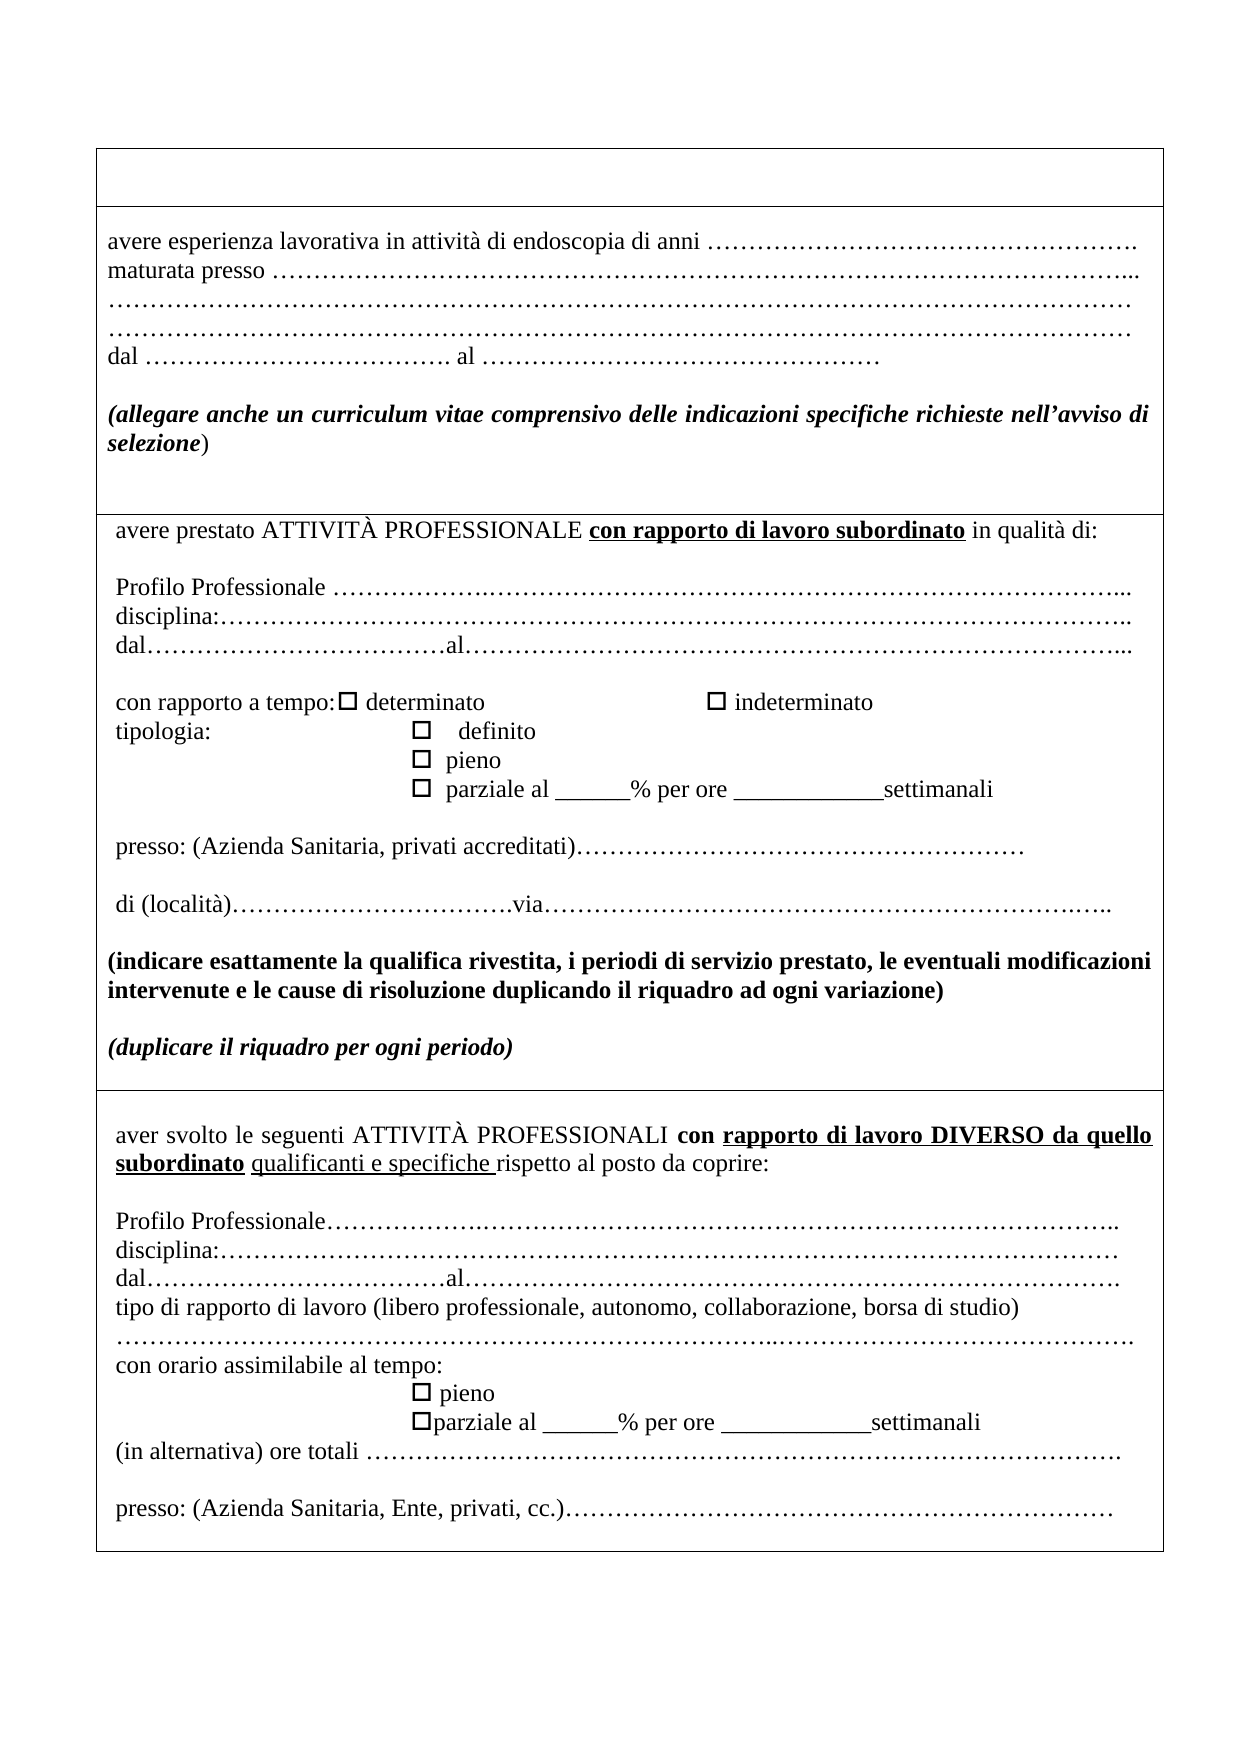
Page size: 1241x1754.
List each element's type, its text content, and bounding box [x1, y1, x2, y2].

table_cell [73, 514, 96, 1090]
table_cell aver svolto le seguenti ATTIVITÀ PROFESSIONALI con rapporto di lavoro DIVERSO da quello subordinato qualificanti e specifiche rispetto al posto da coprire: Profilo Professionale……………….………………………………………………………………….. disciplina:……………………………………………………………………………………………… dal………………………………al……………………………………………………………………. tipo di rapporto di lavoro (libero professionale, autonomo, collaborazione, borsa di studio) ……………………………………………………………………..……………………………………. con orario assimilabile al tempo:  pieno parziale al ______% per ore ____________settimanali (in alternativa) ore totali ………………………………………………………………………………. presso: (Azienda Sanitaria, Ente, privati, cc.)………………………………………………………… [97, 1091, 1163, 1551]
table_cell [73, 148, 96, 206]
table_cell [73, 206, 96, 514]
table_cell avere prestato ATTIVITÀ PROFESSIONALE con rapporto di lavoro subordinato in qualità di: Profilo Professionale ……………….…………………………………………………………………... disciplina:……………………………………………………………………………………………….. dal………………………………al……………………………………………………………………... con rapporto a tempo:  determinato  indeterminato tipologia:  definito  pieno  parziale al ______% per ore ____________settimanali presso: (Azienda Sanitaria, privati accreditati)……………………………………………… di (località)…………………………….via……………………………………………………….….. (indicare esattamente la qualifica rivestita, i periodi di servizio prestato, le eventuali modificazioni intervenute e le cause di risoluzione duplicando il riquadro ad ogni variazione) (duplicare il riquadro per ogni periodo) [97, 515, 1163, 1090]
table_cell avere esperienza lavorativa in attività di endoscopia di anni ……………………………………………. maturata presso …………………………………………………………………………………………... …………………………………………………………………………………………………………… …………………………………………………………………………………………………………… dal ………………………………. al ………………………………………… (allegare anche un curriculum vitae comprensivo delle indicazioni specifiche richieste nell’avviso di selezione) [97, 207, 1163, 514]
table_cell [97, 149, 1163, 206]
table_cell [73, 1090, 96, 1551]
